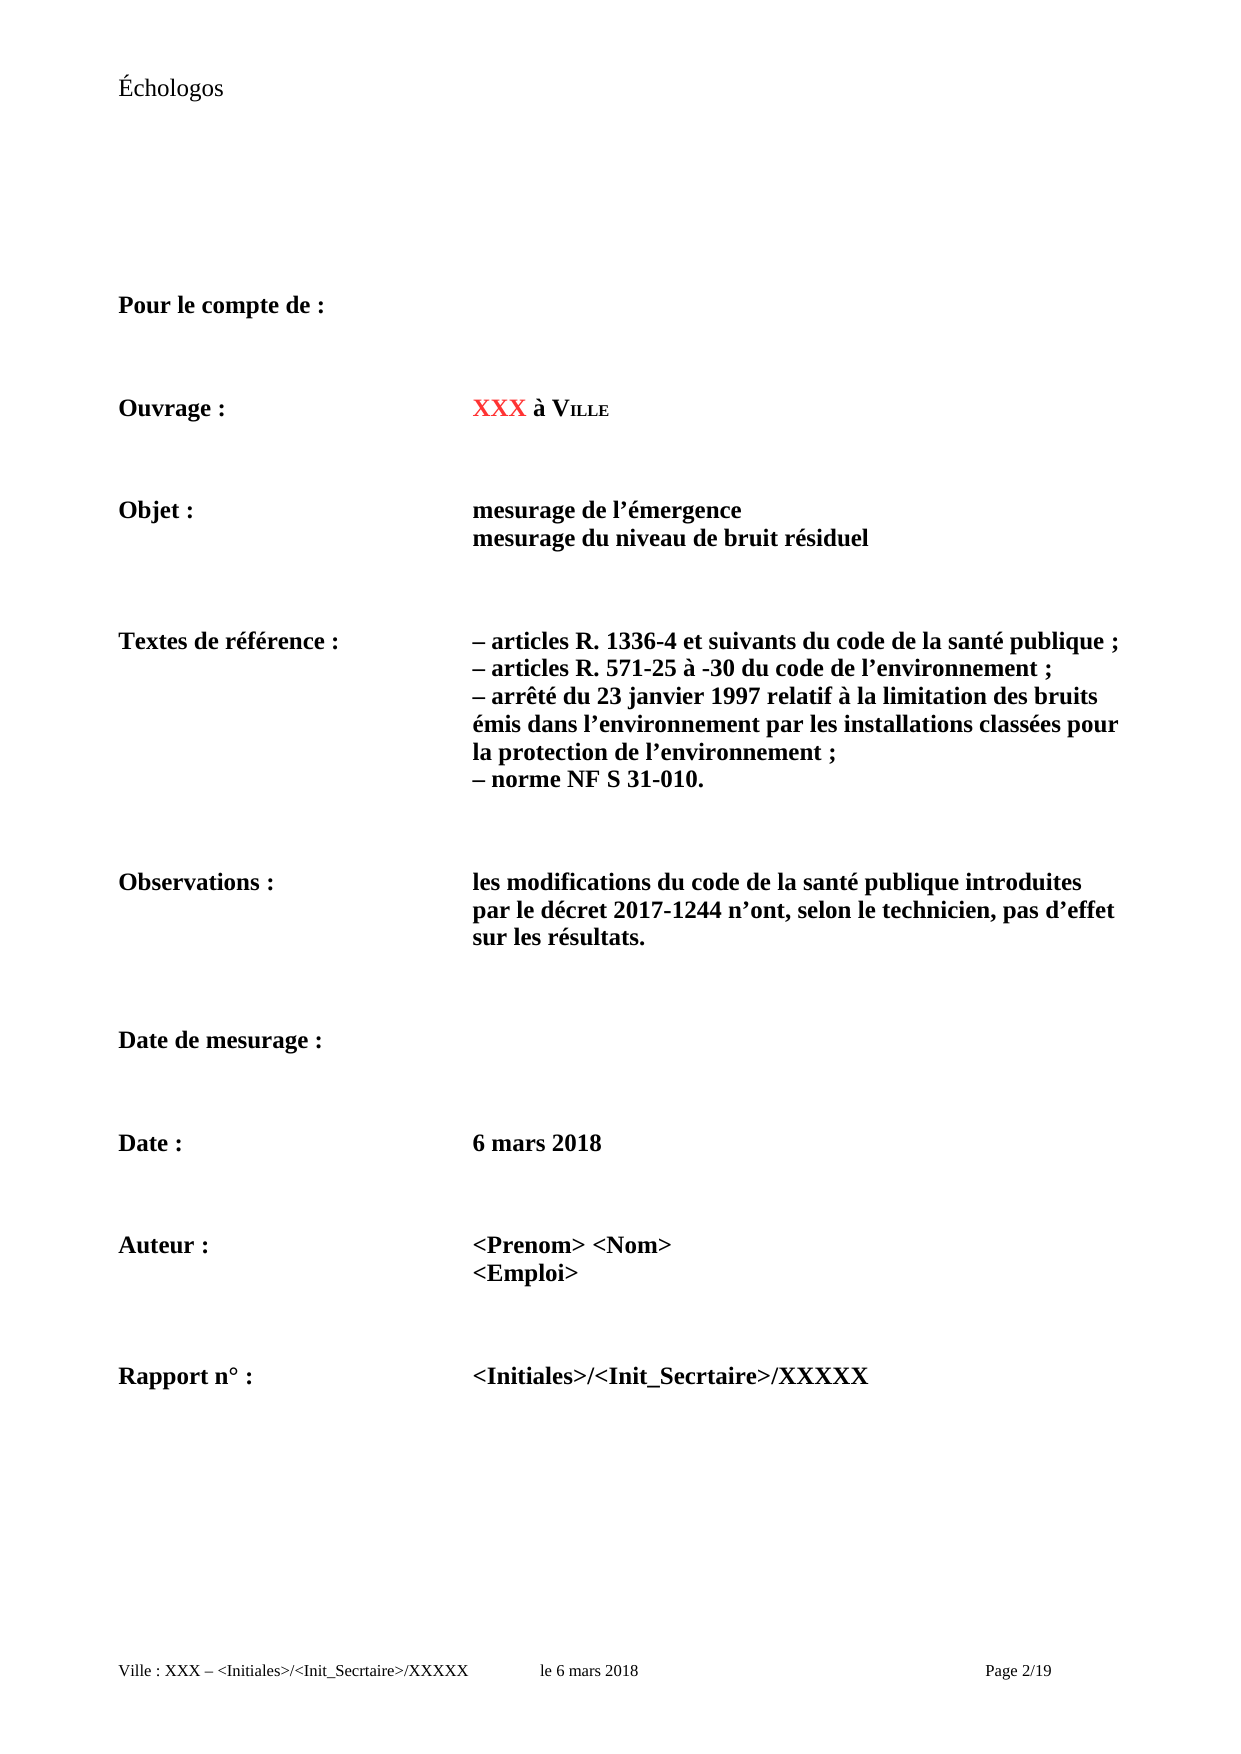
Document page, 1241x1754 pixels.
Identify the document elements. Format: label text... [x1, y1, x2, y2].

text Rapport n° : <Initiales>/<Init_Secrtaire>/XXXXX [118, 1362, 1122, 1390]
text Pour le compte de : [118, 291, 1122, 319]
text Date : 6 mars 2018 [118, 1129, 1122, 1157]
text Ouvrage : XXX à Ville [118, 394, 1122, 421]
text Date de mesurage : [118, 1026, 1122, 1054]
text Textes de référence : – articles R. 1336-4 et suivants du code de la santé publique ; – articles R. 571-25 à -30 du code de l’environnement ; – arrêté du 23 janvier 1997 relatif à la limitation des bruits émis dans l’environnement par les installations classées pour la protection de l’environnement ; – norme NF S 31‑010. [118, 627, 1122, 793]
text Observations : les modifications du code de la santé publique introduites par le décret 2017-1244 n’ont, selon le technicien, pas d’effet sur les résultats. [118, 868, 1122, 951]
text Objet : mesurage de l’émergence mesurage du niveau de bruit résiduel [118, 496, 1122, 552]
text Auteur : <Prenom> <Nom> <Emploi> [118, 1232, 1122, 1287]
